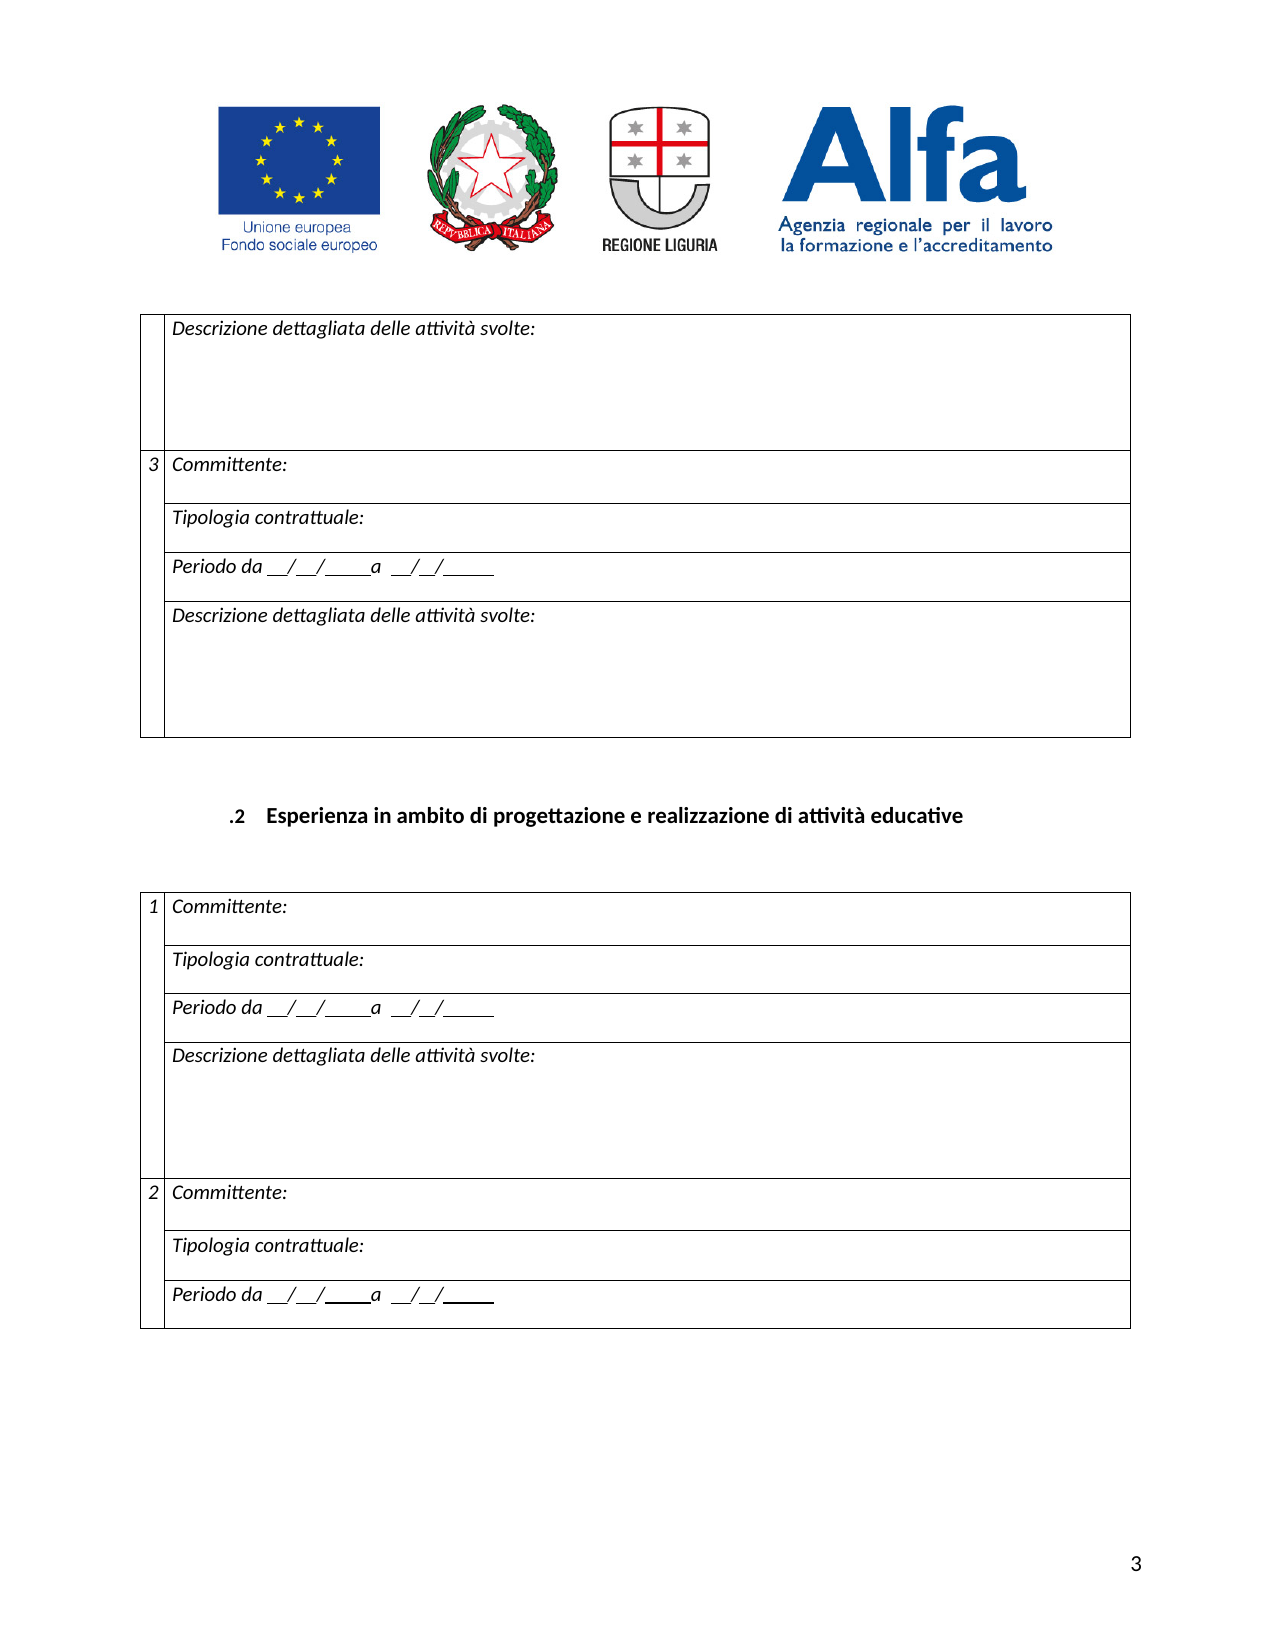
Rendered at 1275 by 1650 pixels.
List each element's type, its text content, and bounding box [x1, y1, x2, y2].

table_cell Periodo da / / a / / [165, 1281, 1130, 1328]
picture [129, 65, 1142, 293]
table_cell Committente: [165, 451, 1130, 503]
table_header Committente: [165, 893, 1130, 945]
table_cell Tipologia contrattuale: [165, 1231, 1130, 1279]
table_header Descrizione dettagliata delle attività svolte: [165, 315, 1130, 450]
table_cell Descrizione dettagliata delle attività svolte: [165, 1043, 1130, 1177]
table_cell 3 [141, 451, 164, 737]
list Esperienza in ambito di progettazione e realizzazione di attività educative [229, 801, 1121, 829]
table_cell Committente: [165, 1179, 1130, 1230]
table_header 1 [141, 893, 164, 1177]
table_header [141, 315, 164, 450]
table_cell Tipologia contrattuale: [165, 504, 1130, 552]
table_cell Periodo da / / a / / [165, 553, 1130, 601]
table_cell Tipologia contrattuale: [165, 946, 1130, 993]
table_cell Periodo da / / a / / [165, 994, 1130, 1041]
table_cell 2 [141, 1179, 164, 1328]
table_cell Descrizione dettagliata delle attività svolte: [165, 602, 1130, 737]
